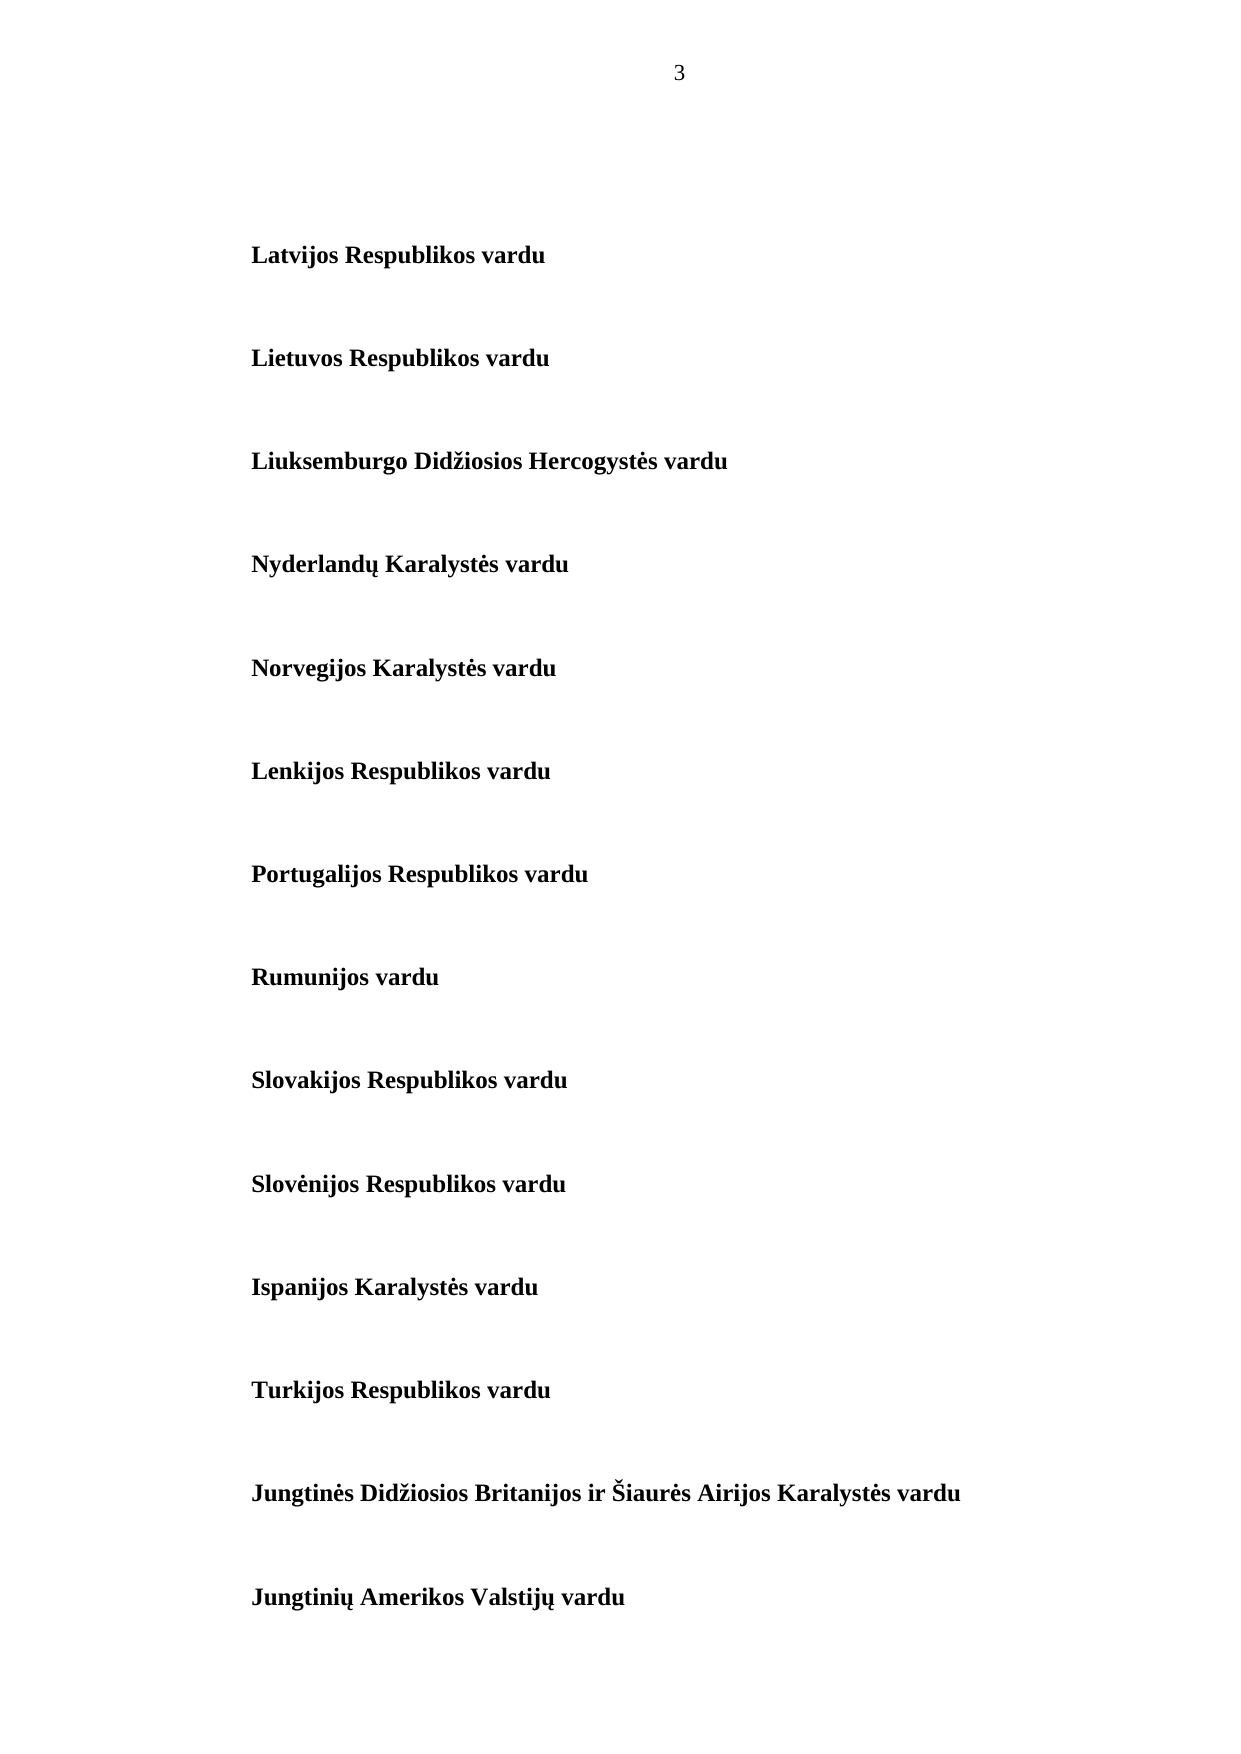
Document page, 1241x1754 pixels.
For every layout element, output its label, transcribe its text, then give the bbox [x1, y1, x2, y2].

text Liuksemburgo Didžiosios Hercogystės vardu [177, 444, 1181, 475]
text Latvijos Respublikos vardu [177, 237, 1181, 268]
text Jungtinių Amerikos Valstijų vardu [177, 1579, 1181, 1610]
text Turkijos Respublikos vardu [177, 1373, 1181, 1404]
text Slovakijos Respublikos vardu [177, 1063, 1181, 1094]
text Lietuvos Respublikos vardu [177, 340, 1181, 372]
text Jungtinės Didžiosios Britanijos ir Šiaurės Airijos Karalystės vardu [177, 1476, 1181, 1507]
text Ispanijos Karalystės vardu [177, 1269, 1181, 1301]
text Lenkijos Respublikos vardu [177, 753, 1181, 784]
text Portugalijos Respublikos vardu [177, 857, 1181, 888]
text Rumunijos vardu [177, 960, 1181, 991]
text Nyderlandų Karalystės vardu [177, 547, 1181, 578]
text Norvegijos Karalystės vardu [177, 650, 1181, 681]
text Slovėnijos Respublikos vardu [177, 1166, 1181, 1197]
